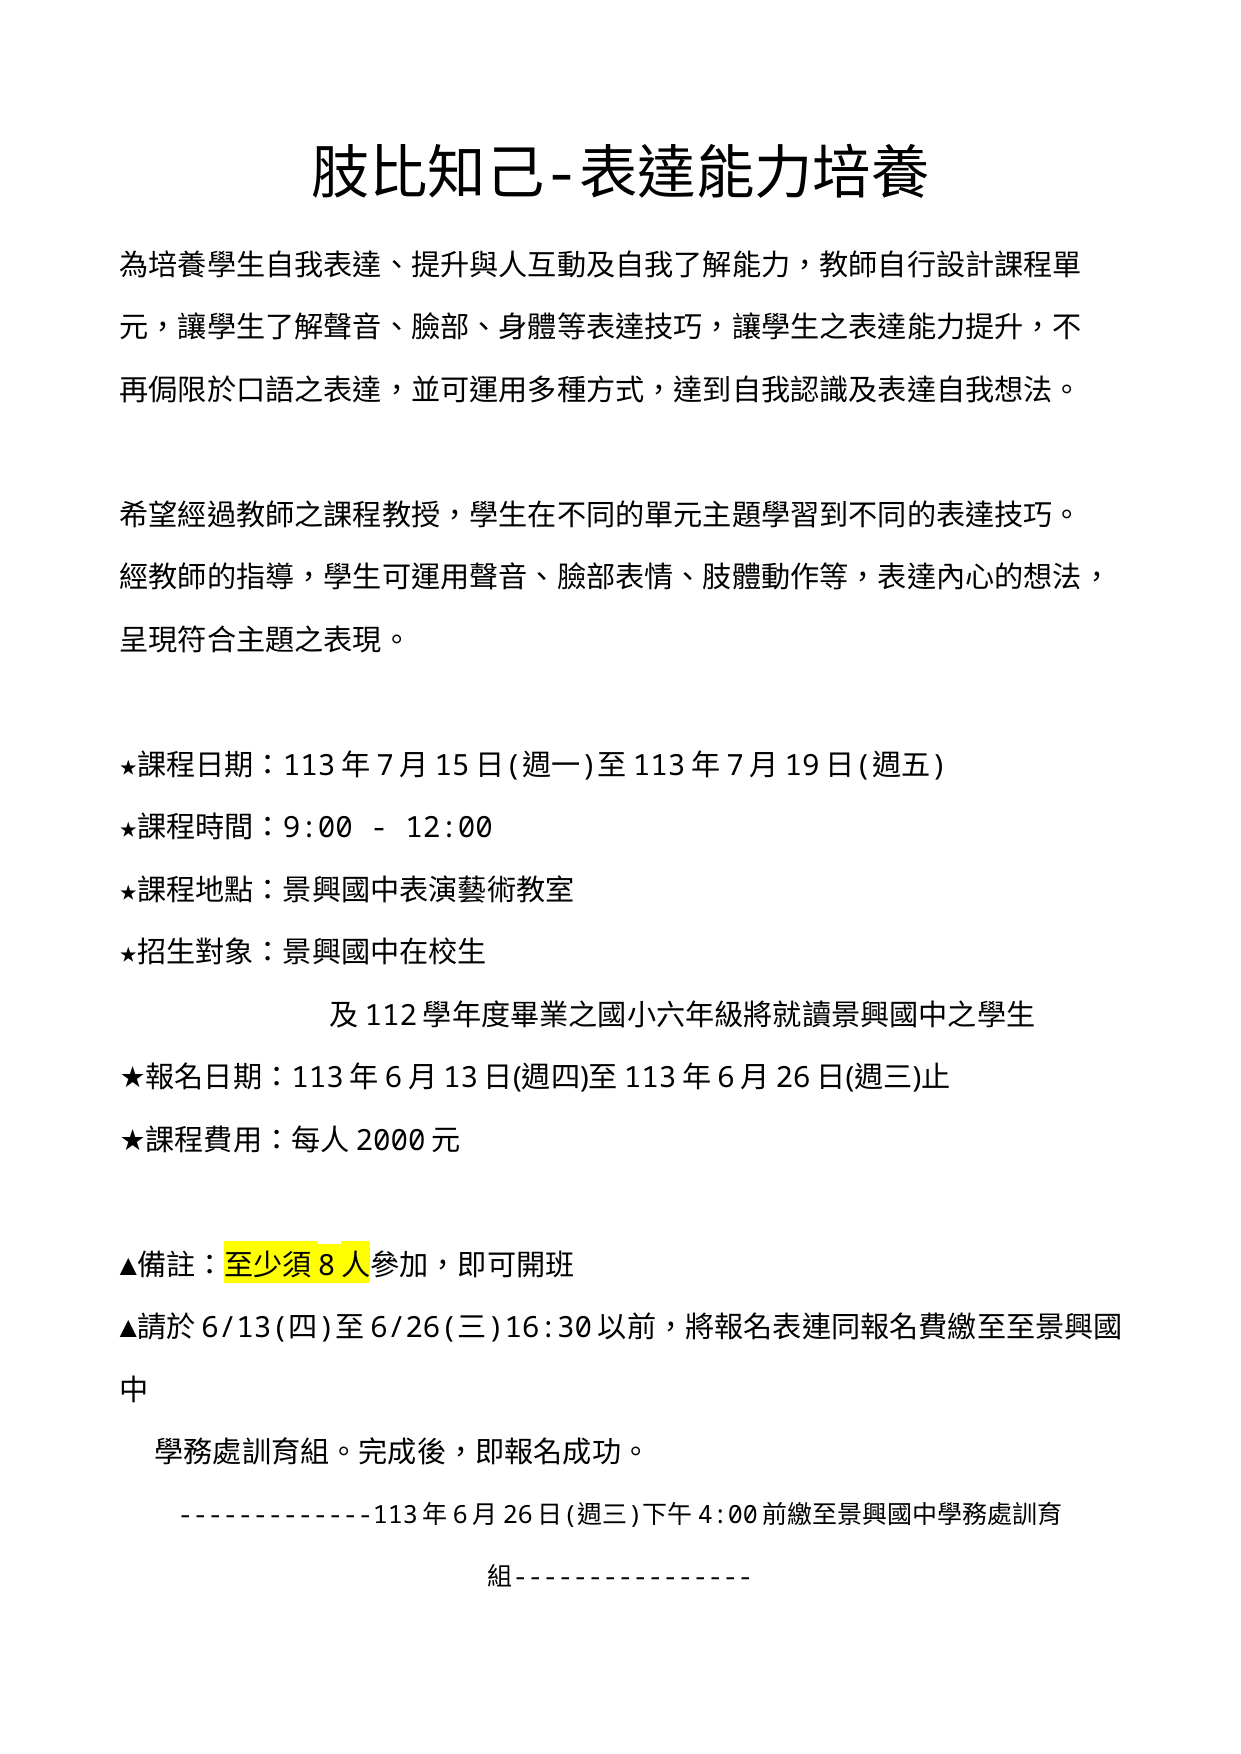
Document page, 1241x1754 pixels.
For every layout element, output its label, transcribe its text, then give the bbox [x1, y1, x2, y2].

text ★課程費用：每人2000元 [119, 1096, 1109, 1158]
text ▲備註：至少須8人參加，即可開班 [119, 1221, 1109, 1283]
text ★報名日期：113年6月13日(週四)至113年6月26日(週三)止 [119, 1033, 1109, 1096]
text ★招生對象：景興國中在校生 [119, 908, 1109, 971]
text 為培養學生自我表達、提升與人互動及自我了解能力，教師自行設計課程單元，讓學生了解聲音、臉部、身體等表達技巧，讓學生之表達能力提升，不再侷限於口語之表達，並可運用多種方式，達到自我認識及表達自我想法。 [119, 221, 1109, 471]
text ★課程時間：9:00 - 12:00 [119, 783, 1109, 846]
text 希望經過教師之課程教授，學生在不同的單元主題學習到不同的表達技巧。經教師的指導，學生可運用聲音、臉部表情、肢體動作等，表達內心的想法，呈現符合主題之表現。 [119, 471, 1109, 658]
text 學務處訓育組。完成後，即報名成功。 [119, 1408, 1138, 1471]
text 及112學年度畢業之國小六年級將就讀景興國中之學生 [119, 971, 1123, 1033]
text 肢比知己-表達能力培養 [75, 96, 1165, 221]
text ★課程日期：113年7月15日(週一)至113年7月19日(週五) [119, 721, 1109, 783]
text ★課程地點：景興國中表演藝術教室 [119, 846, 1109, 908]
text ▲請於6/13(四)至6/26(三)16:30以前，將報名表連同報名費繳至至景興國中 [119, 1283, 1138, 1408]
text -------------113年6月26日(週三)下午4:00前繳至景興國中學務處訓育組---------------- [75, 1471, 1165, 1596]
